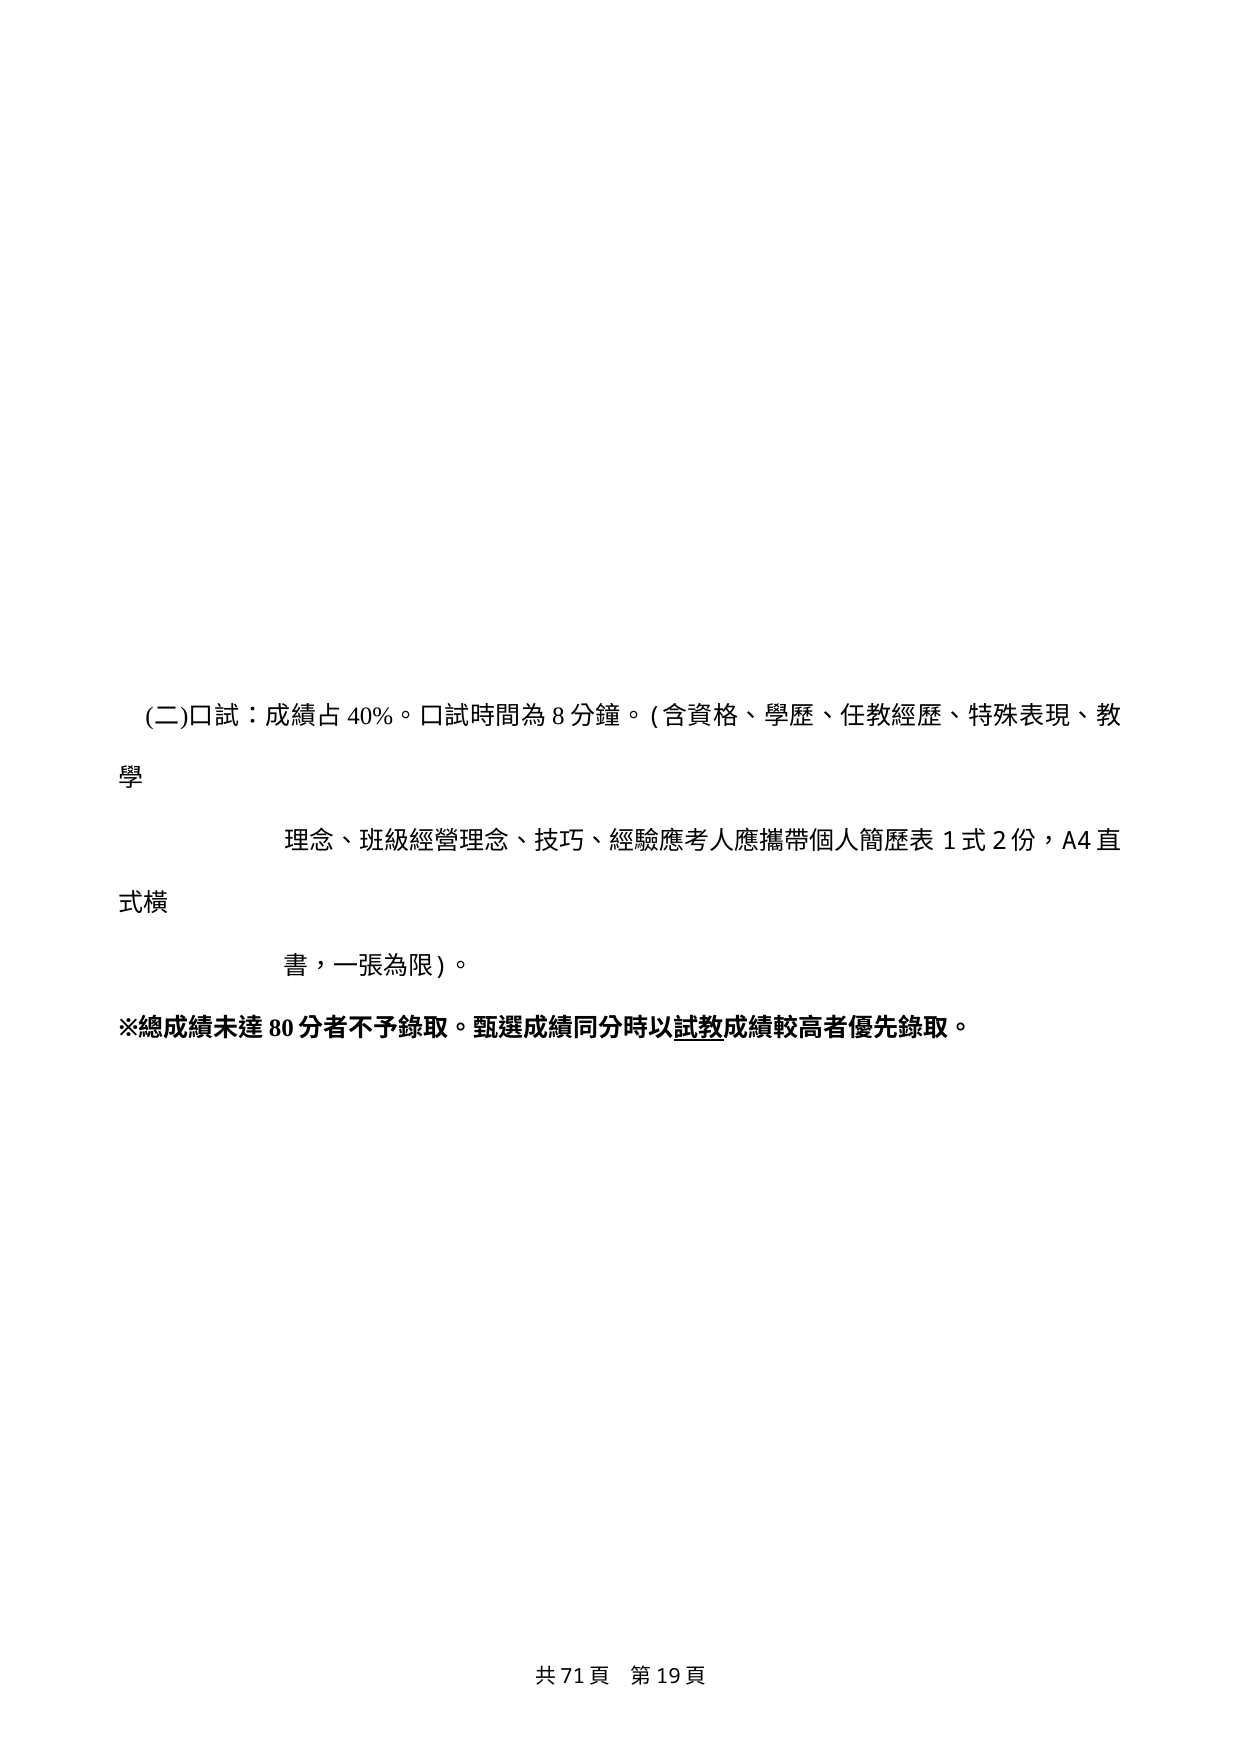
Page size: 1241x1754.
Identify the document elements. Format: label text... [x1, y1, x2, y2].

text 理念、班級經營理念、技巧、經驗應考人應攜帶個人簡歷表1式2份，A4直式橫 [118, 797, 1122, 922]
text ※總成績未達80分者不予錄取。甄選成績同分時以試教成績較高者優先錄取。 [118, 984, 1122, 1047]
text 書，一張為限)。 [118, 922, 1122, 984]
text (二)口試：成績占40%。口試時間為8分鐘。(含資格、學歷、任教經歷、特殊表現、教學 [118, 672, 1122, 797]
